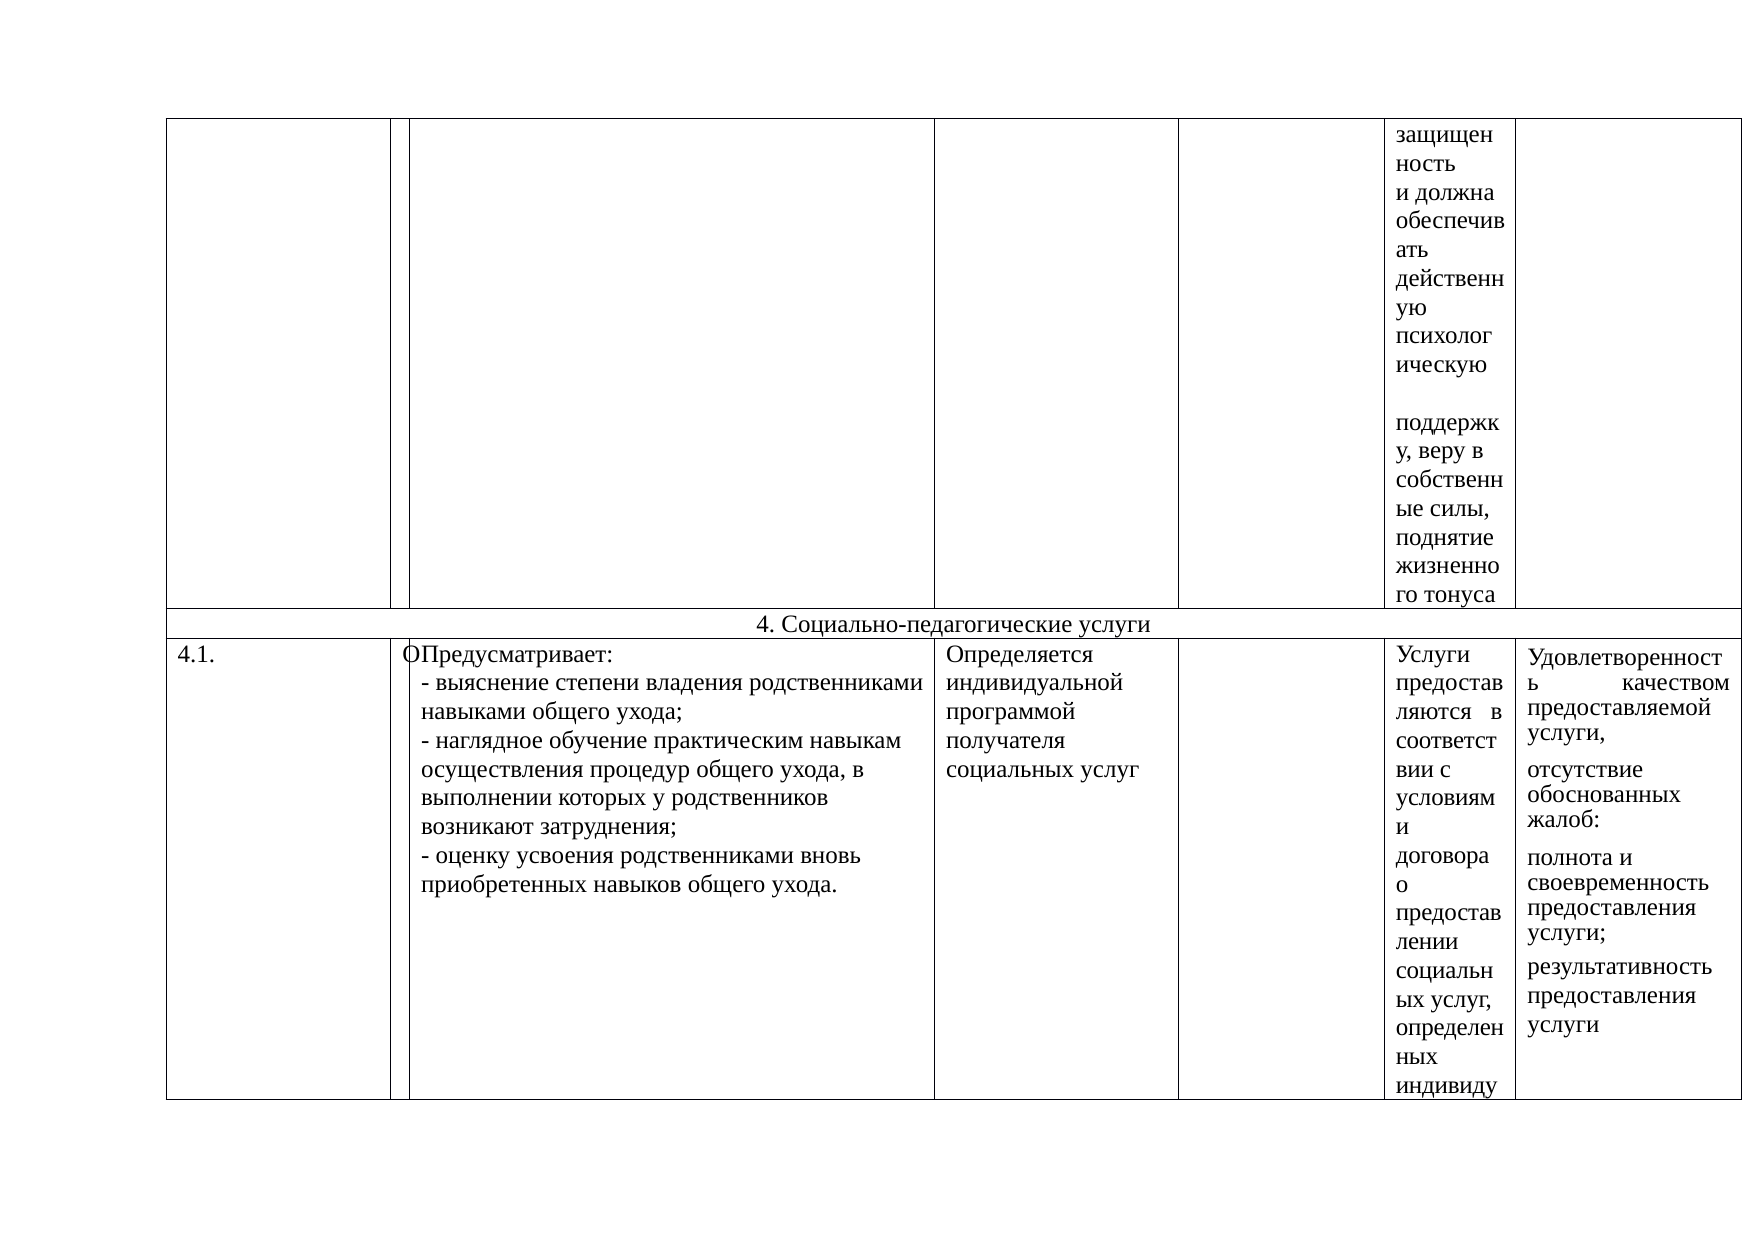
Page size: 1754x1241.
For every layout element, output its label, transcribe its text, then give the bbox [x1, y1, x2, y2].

table_cell Предусматривает: - снятие последствий психотравмирующих ситуаций, нервно-психических напряжений анонимно; - предоставление психологической поддержки, выработка новых приемов и способов поведения; - стимулирование на активные действия получателя услуги для преодоления проблемы. [410, 119, 934, 608]
table_cell защищенность и должна обеспечивать действенную психологическую поддержку, веру в собственные силы, поднятие жизненного тонуса [1385, 119, 1515, 608]
table_cell Удовлетворенность качеством предоставляемой услуги, отсутствие обоснованных жалоб: полнота и своевременность предоставления услуги; результативность предоставления услуги [1516, 639, 1741, 1099]
table_cell [167, 119, 390, 608]
table_cell [1516, 119, 1741, 608]
table_cell [1179, 639, 1384, 1099]
table_cell [1179, 119, 1384, 608]
table_cell Определяется индивидуальной программой получателя социальных услуг [935, 639, 1178, 1099]
table_cell 4.1. [167, 639, 390, 1099]
table_cell Обучение родственников практическим навыкам общего ухода за тяжелобольными получателями социальных услуг, получателями социальных услуг, имеющими ограничения жизнедеятельности, в том числе детьми-инвалидами [391, 639, 409, 1099]
table_cell Предусматривает: - выяснение степени владения родственниками навыками общего ухода; - наглядное обучение практическим навыкам осуществления процедур общего ухода, в выполнении которых у родственников возникают затруднения; - оценку усвоения родственниками вновь приобретенных навыков общего ухода. [410, 639, 934, 1099]
table_cell Оказание консультационной психологической помощи анонимно, в том числе с использованием телефона доверия. [391, 119, 409, 608]
table_cell [935, 119, 1178, 608]
table_cell 4. Социально-педагогические услуги [167, 609, 1741, 638]
table_cell Услуги предоставляются в соответствии с условиями договора о предоставлении социальных услуг, определенных индивиду [1385, 639, 1515, 1099]
